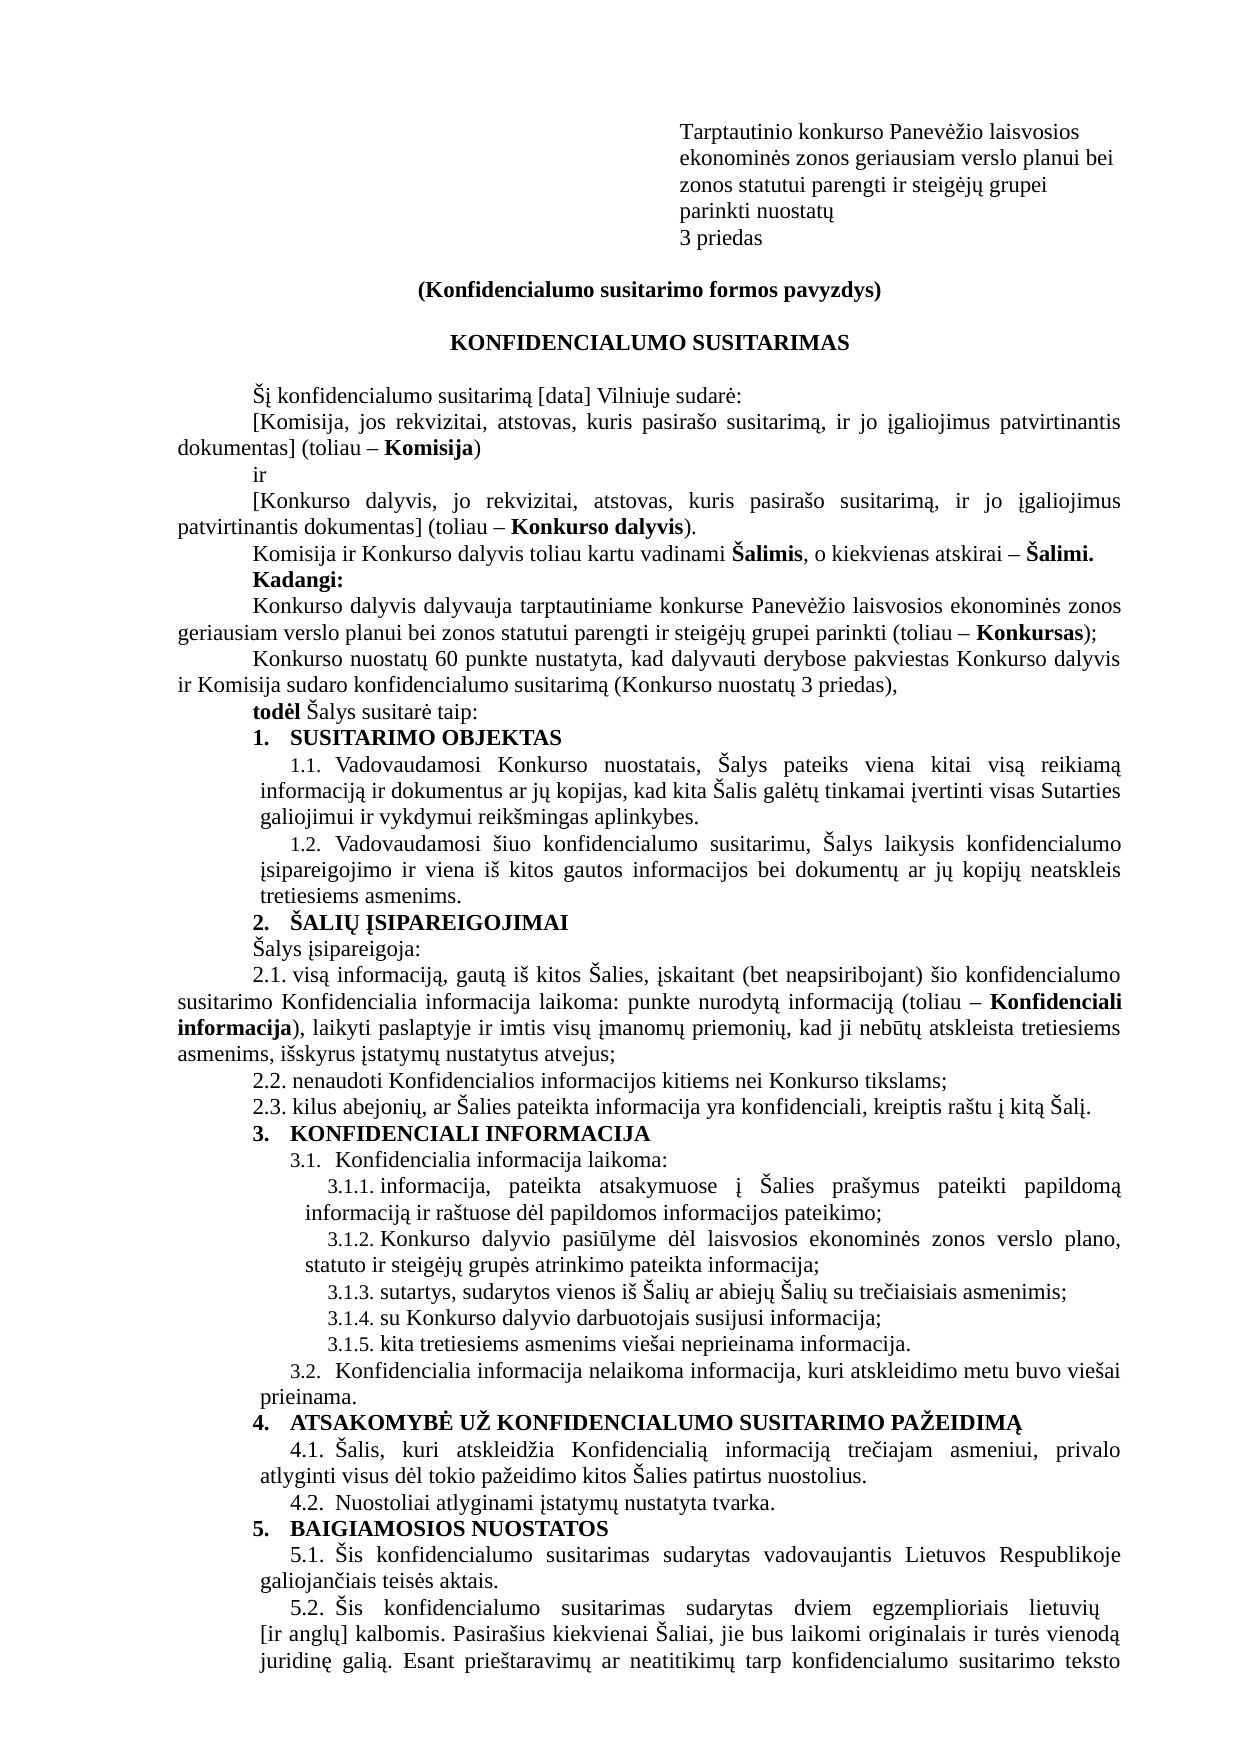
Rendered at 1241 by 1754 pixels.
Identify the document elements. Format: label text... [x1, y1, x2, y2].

list Vadovaudamosi Konkurso nuostatais, Šalys pateiks viena kitai visą reikiamą informaciją ir dokumentus ar jų kopijas, kad kita Šalis galėtų tinkamai įvertinti visas Sutarties galiojimui ir vykdymui reikšmingas aplinkybes. [215, 751, 1122, 830]
list Šalis, kuri atskleidžia Konfidencialią informaciją trečiajam asmeniui, privalo atlyginti visus dėl tokio pažeidimo kitos Šalies patirtus nuostolius. [215, 1436, 1122, 1488]
list Konfidencialia informacija nelaikoma informacija, kuri atskleidimo metu buvo viešai prieinama. [215, 1357, 1122, 1409]
text Šį konfidencialumo susitarimą [data] Vilniuje sudarė: [177, 382, 1122, 408]
list kita tretiesiems asmenims viešai neprieinama informacija. [252, 1330, 1122, 1357]
text Konkurso dalyvis dalyvauja tarptautiniame konkurse Panevėžio laisvosios ekonominės zonos geriausiam verslo planui bei zonos statutui parengti ir steigėjų grupei parinkti (toliau – Konkursas); [177, 592, 1122, 645]
list BAIGIAMOSIOS NUOSTATOS [177, 1515, 1122, 1541]
text Komisija ir Konkurso dalyvis toliau kartu vadinami Šalimis, o kiekvienas atskirai – Šalimi. [177, 540, 1122, 566]
text KONFIDENCIALUMO SUSITARIMAS [177, 329, 1122, 355]
text Šalys įsipareigoja: [252, 935, 1122, 961]
text 3 priedas [679, 223, 1122, 250]
list Konkurso dalyvio pasiūlyme dėl laisvosios ekonominės zonos verslo plano, statuto ir steigėjų grupės atrinkimo pateikta informacija; [252, 1225, 1122, 1278]
list ŠALIŲ ĮSIPAREIGOJIMAI [177, 909, 1122, 935]
list Šis konfidencialumo susitarimas sudarytas dviem egzemplioriais lietuvių [ir anglų] kalbomis. Pasirašius kiekvienai Šaliai, jie bus laikomi originalais ir turės vienodą juridinę galią. Esant prieštaravimų ar neatitikimų tarp konfidencialumo susitarimo teksto [215, 1594, 1122, 1673]
text (Konfidencialumo susitarimo formos pavyzdys) [177, 276, 1122, 303]
list informacija, pateikta atsakymuose į Šalies prašymus pateikti papildomą informaciją ir raštuose dėl papildomos informacijos pateikimo; [252, 1172, 1122, 1225]
text todėl Šalys susitarė taip: [177, 698, 1122, 724]
text Kadangi: [177, 566, 1122, 592]
text Tarptautinio konkurso Panevėžio laisvosios ekonominės zonos geriausiam verslo planui bei zonos statutui parengti ir steigėjų grupei parinkti nuostatų [679, 118, 1122, 223]
list Šis konfidencialumo susitarimas sudarytas vadovaujantis Lietuvos Respublikoje galiojančiais teisės aktais. [215, 1541, 1122, 1594]
list Konfidencialia informacija laikoma: [215, 1146, 1122, 1172]
list sutartys, sudarytos vienos iš Šalių ar abiejų Šalių su trečiaisiais asmenimis; [252, 1278, 1122, 1304]
list su Konkurso dalyvio darbuotojais susijusi informacija; [252, 1304, 1122, 1330]
list SUSITARIMO OBJEKTAS [177, 724, 1122, 751]
text ir [177, 461, 1122, 487]
text 2.1. visą informaciją, gautą iš kitos Šalies, įskaitant (bet neapsiribojant) šio konfidencialumo susitarimo 3.1 punkte nurodytą informaciją (toliau – Konfidenciali informacija), laikyti paslaptyje ir imtis visų įmanomų priemonių, kad ji nebūtų atskleista tretiesiems asmenims, išskyrus įstatymų nustatytus atvejus; [177, 961, 1122, 1067]
text [Komisija, jos rekvizitai, atstovas, kuris pasirašo susitarimą, ir jo įgaliojimus patvirtinantis dokumentas] (toliau – Komisija) [177, 408, 1122, 461]
text [Konkurso dalyvis, jo rekvizitai, atstovas, kuris pasirašo susitarimą, ir jo įgaliojimus patvirtinantis dokumentas] (toliau – Konkurso dalyvis). [177, 487, 1122, 540]
list KONFIDENCIALI INFORMACIJA [177, 1119, 1122, 1146]
list ATSAKOMYBĖ UŽ KONFIDENCIALUMO SUSITARIMO PAŽEIDIMĄ [177, 1409, 1122, 1436]
text 2.2. nenaudoti Konfidencialios informacijos kitiems nei Konkurso tikslams; [177, 1067, 1122, 1093]
list Nuostoliai atlyginami įstatymų nustatyta tvarka. [215, 1488, 1122, 1515]
list Vadovaudamosi šiuo konfidencialumo susitarimu, Šalys laikysis konfidencialumo įsipareigojimo ir viena iš kitos gautos informacijos bei dokumentų ar jų kopijų neatskleis tretiesiems asmenims. [215, 830, 1122, 909]
text Konkurso nuostatų 60 punkte nustatyta, kad dalyvauti derybose pakviestas Konkurso dalyvis ir Komisija sudaro konfidencialumo susitarimą (Konkurso nuostatų 3 priedas), [177, 645, 1122, 698]
text 2.3. kilus abejonių, ar Šalies pateikta informacija yra konfidenciali, kreiptis raštu į kitą Šalį. [177, 1093, 1122, 1119]
